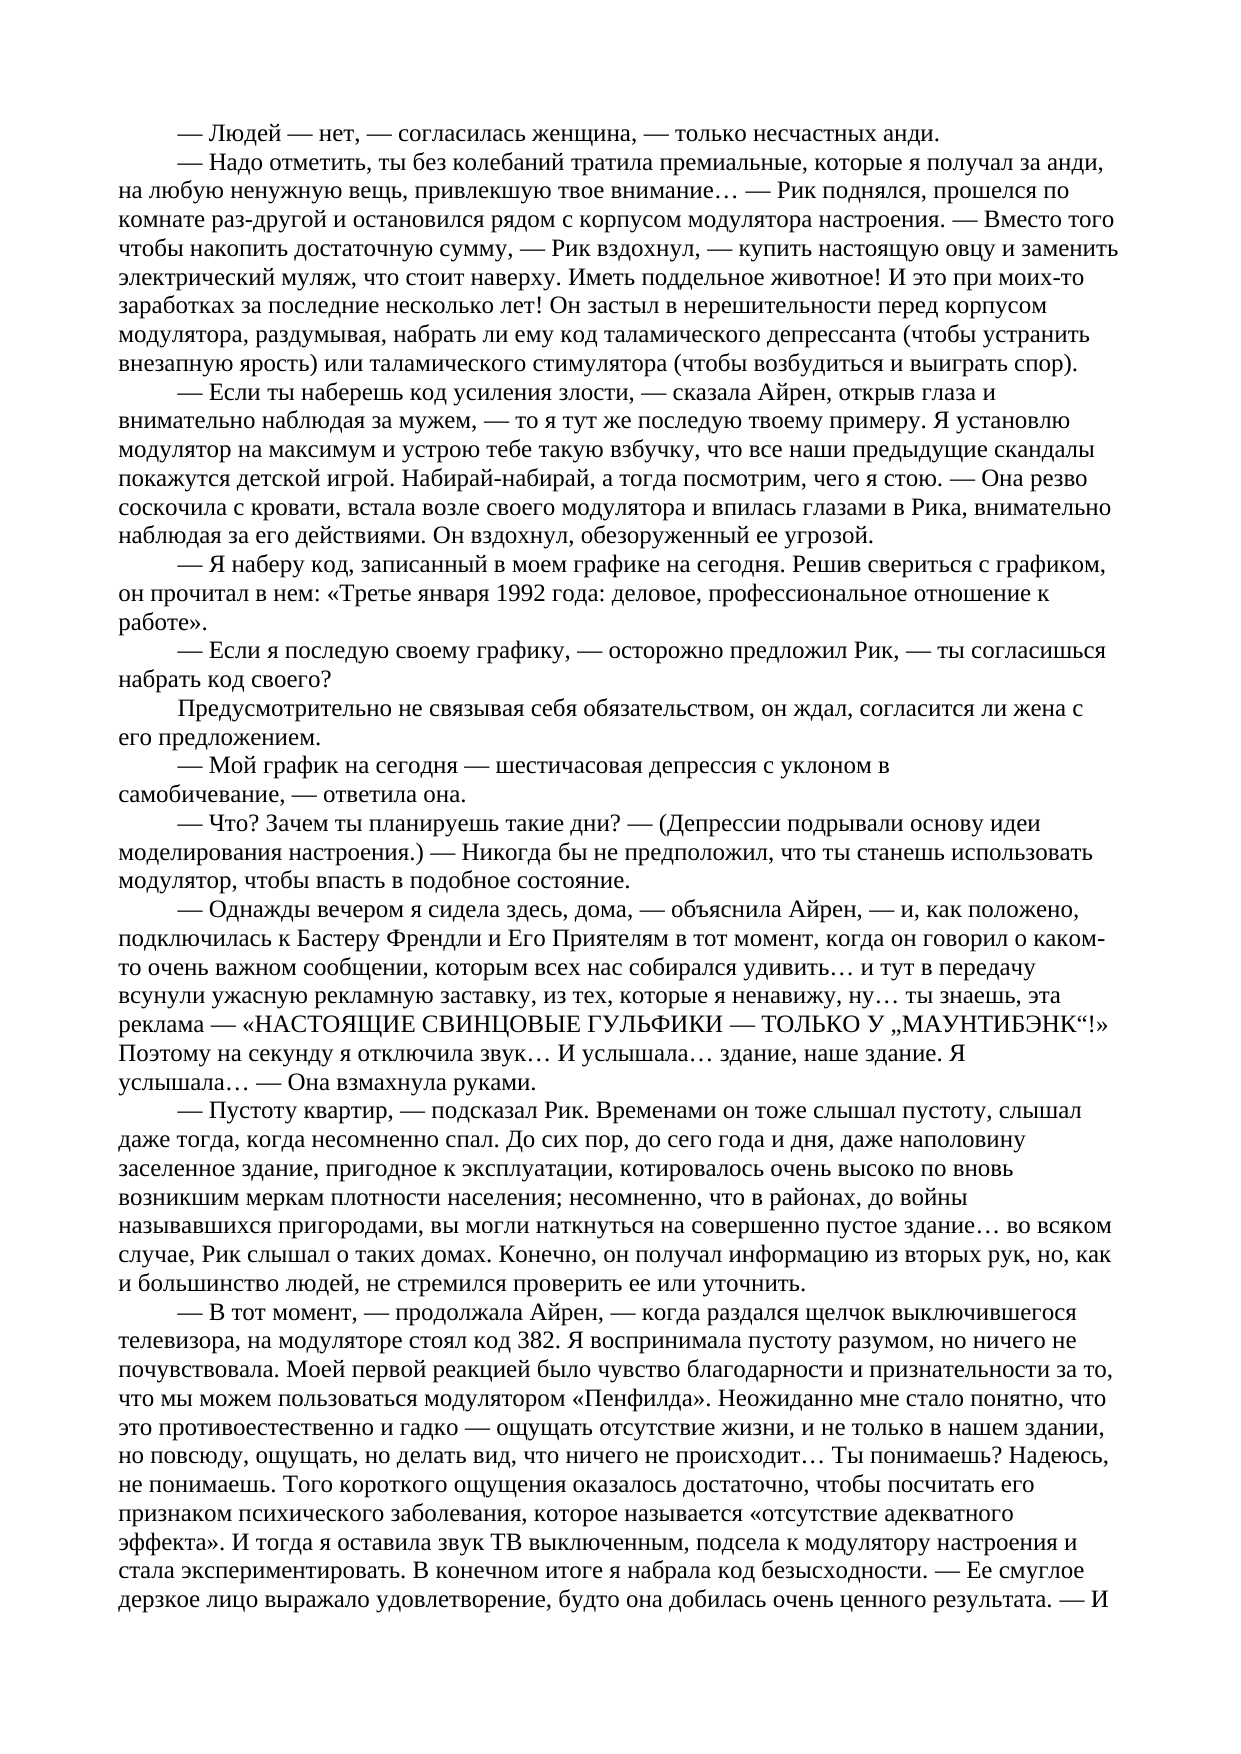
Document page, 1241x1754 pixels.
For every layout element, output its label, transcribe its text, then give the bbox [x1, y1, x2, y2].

text — Если я последую своему графику, — осторожно предложил Рик, — ты согласишься набрать код своего? [118, 636, 1122, 693]
text — Мой график на сегодня — шестичасовая депрессия с уклоном в самобичевание, — ответила она. [118, 751, 1122, 808]
text — В тот момент, — продолжала Айрен, — когда раздался щелчок выключившегося телевизора, на модуляторе стоял код 382. Я воспринимала пустоту разумом, но ничего не почувствовала. Моей первой реакцией было чувство благодарности и признательности за то, что мы можем пользоваться модулятором «Пенфилда». Неожиданно мне стало понятно, что это противоестественно и гадко — ощущать отсутствие жизни, и не только в нашем здании, но повсюду, ощущать, но делать вид, что ничего не происходит… Ты понимаешь? Надеюсь, не понимаешь. Того короткого ощущения оказалось достаточно, чтобы посчитать его признаком психического заболевания, которое называется «отсутствие адекватного эффекта». И тогда я оставила звук ТВ выключенным, подсела к модулятору настроения и стала экспериментировать. В конечном итоге я набрала код безысходности. — Ее смуглое дерзкое лицо выражало удовлетворение, будто она добилась очень ценного результата. — И [118, 1297, 1122, 1613]
text — Что? Зачем ты планируешь такие дни? — (Депрессии подрывали основу идеи моделирования настроения.) — Никогда бы не предположил, что ты станешь использовать модулятор, чтобы впасть в подобное состояние. [118, 808, 1122, 894]
text — Однажды вечером я сидела здесь, дома, — объяснила Айрен, — и, как положено, подключилась к Бастеру Френдли и Его Приятелям в тот момент, когда он говорил о каком-то очень важном сообщении, которым всех нас собирался удивить… и тут в передачу всунули ужасную рекламную заставку, из тех, которые я ненавижу, ну… ты знаешь, эта реклама — «НАСТОЯЩИЕ СВИНЦОВЫЕ ГУЛЬФИКИ — ТОЛЬКО У „МАУНТИБЭНК“!» Поэтому на секунду я отключила звук… И услышала… здание, наше здание. Я услышала… — Она взмахнула руками. [118, 894, 1122, 1096]
text Предусмотрительно не связывая себя обязательством, он ждал, согласится ли жена с его предложением. [118, 693, 1122, 751]
text — Людей — нет, — согласилась женщина, — только несчастных анди. [118, 118, 1122, 147]
text — Надо отметить, ты без колебаний тратила премиальные, которые я получал за анди, на любую ненужную вещь, привлекшую твое внимание… — Рик поднялся, прошелся по комнате раз-другой и остановился рядом с корпусом модулятора настроения. — Вместо того чтобы накопить достаточную сумму, — Рик вздохнул, — купить настоящую овцу и заменить электрический муляж, что стоит наверху. Иметь поддельное животное! И это при моих-то заработках за последние несколько лет! Он застыл в нерешительности перед корпусом модулятора, раздумывая, набрать ли ему код таламического депрессанта (чтобы устранить внезапную ярость) или таламического стимулятора (чтобы возбудиться и выиграть спор). [118, 147, 1122, 377]
text — Пустоту квартир, — подсказал Рик. Временами он тоже слышал пустоту, слышал даже тогда, когда несомненно спал. До сих пор, до сего года и дня, даже наполовину заселенное здание, пригодное к эксплуатации, котировалось очень высоко по вновь возникшим меркам плотности населения; несомненно, что в районах, до войны называвшихся пригородами, вы могли наткнуться на совершенно пустое здание… во всяком случае, Рик слышал о таких домах. Конечно, он получал информацию из вторых рук, но, как и большинство людей, не стремился проверить ее или уточнить. [118, 1096, 1122, 1297]
text — Я наберу код, записанный в моем графике на сегодня. Решив свериться с графиком, он прочитал в нем: «Третье января 1992 года: деловое, профессиональное отношение к работе». [118, 549, 1122, 636]
text — Если ты наберешь код усиления злости, — сказала Айрен, открыв глаза и внимательно наблюдая за мужем, — то я тут же последую твоему примеру. Я установлю модулятор на максимум и устрою тебе такую взбучку, что все наши предыдущие скандалы покажутся детской игрой. Набирай-набирай, а тогда посмотрим, чего я стою. — Она резво соскочила с кровати, встала возле своего модулятора и впилась глазами в Рика, внимательно наблюдая за его действиями. Он вздохнул, обезоруженный ее угрозой. [118, 377, 1122, 549]
